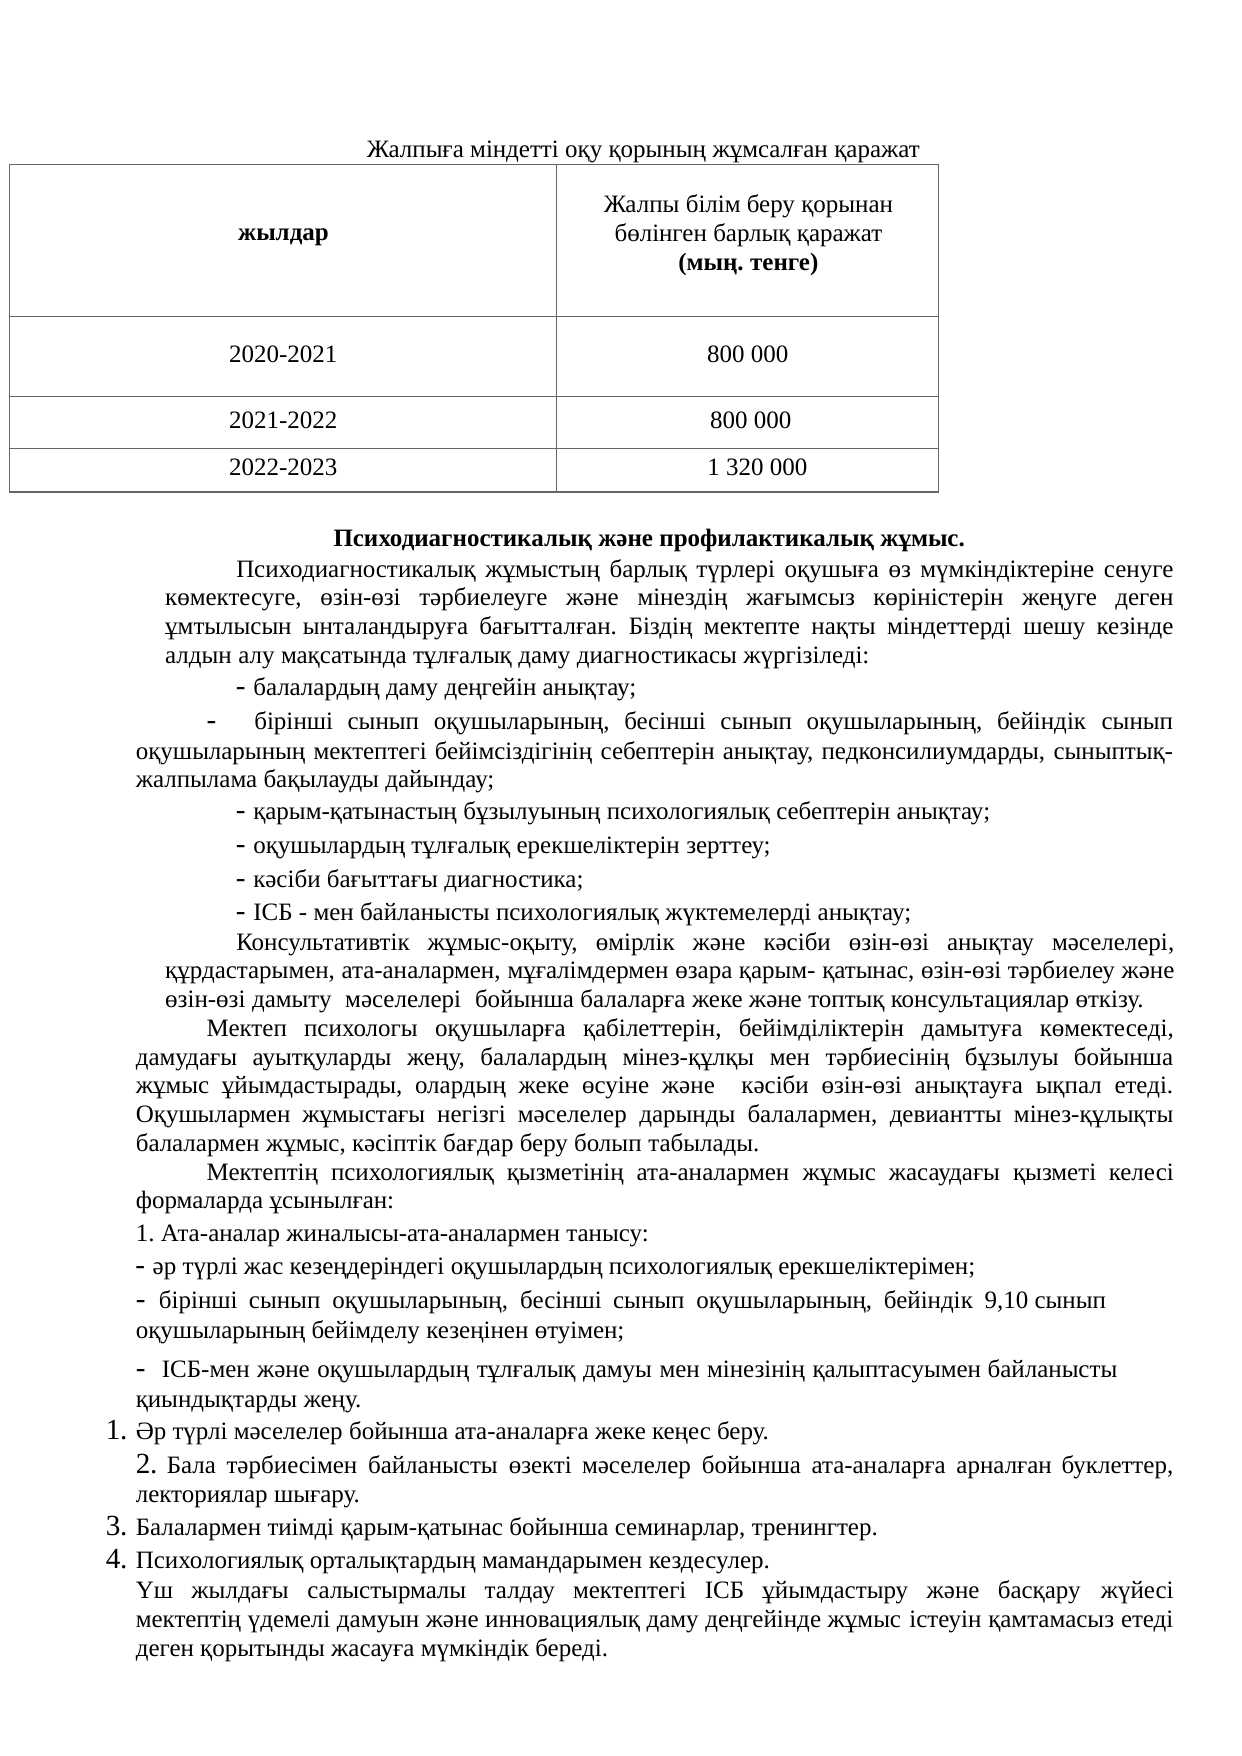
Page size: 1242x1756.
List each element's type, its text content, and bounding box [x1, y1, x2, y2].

table_header Жалпы білім беру қорынан бөлінген барлық қаражат (мың. тенге) [557, 165, 938, 316]
text Мектеп психологы оқушыларға қабілеттерін, бейімділіктерін дамытуға көмектеседі, дамудағы ауытқуларды жеңу, балалардың мінез-құлқы мен тәрбиесінің бұзылуы бойынша жұмыс ұйымдастырады, олардың жеке өсуіне және кәсіби өзін-өзі анықтауға ықпал етеді. Оқушылармен жұмыстағы негізгі мәселелер дарынды балалармен, девиантты мінез-құлықты балалармен жұмыс, кәсіптік бағдар беру болып табылады. [136, 1013, 1174, 1157]
table_cell 800 000 [557, 317, 938, 396]
table_cell 1 320 000 [557, 449, 938, 491]
list Балалармен тиімді қарым-қатынас бойынша семинарлар, тренингтер. [106, 1508, 1242, 1542]
text Жалпыға міндетті оқу қорының жұмсалған қаражат [367, 134, 1242, 163]
text Консультативтік жұмыс-оқыту, өмірлік және кәсіби өзін-өзі анықтау мәселелері, құрдастарымен, ата-аналармен, мұғалімдермен өзара қарым- қатынас, өзін-өзі тәрбиелеу және өзін-өзі дамыту мәселелері бойынша балаларға жеке және топтық консультациялар өткізу. [165, 927, 1174, 1013]
list Әр түрлі мәселелер бойынша ата-аналарға жеке кеңес беру. [106, 1413, 1242, 1446]
table_header жылдар [10, 165, 556, 316]
list ІСБ-мен және оқушылардың тұлғалық дамуы мен мінезінің қалыптасуымен байланысты қиындықтарды жеңу. [136, 1350, 1119, 1413]
list ІСБ - мен байланысты психологиялық жүктемелерді анықтау; [236, 893, 1242, 927]
list әр түрлі жас кезеңдеріндегі оқушылардың психологиялық ерекшеліктерімен; [135, 1248, 1242, 1281]
list Психологиялық орталықтардың мамандарымен кездесулер. [106, 1542, 1242, 1575]
table_cell 2020-2021 [10, 317, 556, 396]
table_cell 2022-2023 [10, 449, 556, 491]
list Бала тәрбиесімен байланысты өзекті мәселелер бойынша ата-аналарға арналған буклеттер, лекториялар шығару. [136, 1446, 1173, 1508]
text 1. Ата-аналар жиналысы-ата-аналармен танысу: [136, 1214, 1242, 1248]
text Мектептің психологиялық қызметінің ата-аналармен жұмыс жасаудағы қызметі келесі формаларда ұсынылған: [136, 1157, 1173, 1214]
text Психодиагностикалық және профилактикалық жұмыс. [21, 520, 1242, 554]
list бірінші сынып оқушыларының, бесінші сынып оқушыларының, бейіндік сынып оқушыларының мектептегі бейімсіздігінің себептерін анықтау, педконсилиумдарды, сыныптық-жалпылама бақылауды дайындау; [136, 702, 1173, 793]
text Үш жылдағы салыстырмалы талдау мектептегі ІСБ ұйымдастыру және басқару жүйесі мектептің үдемелі дамуын және инновациялық даму деңгейінде жұмыс істеуін қамтамасыз етеді деген қорытынды жасауға мүмкіндік береді. [136, 1575, 1173, 1662]
list кәсіби бағыттағы диагностика; [236, 860, 1242, 893]
list балалардың даму деңгейін анықтау; [236, 669, 1242, 702]
list бірінші сынып оқушыларының, бесінші сынып оқушыларының, бейіндік 9,10 сынып оқушыларының бейімделу кезеңінен өтуімен; [136, 1281, 1171, 1344]
table_cell 2021-2022 [10, 397, 556, 447]
text Психодиагностикалық жұмыстың барлық түрлері оқушыға өз мүмкіндіктеріне сенуге көмектесуге, өзін-өзі тәрбиелеуге және мінездің жағымсыз көріністерін жеңуге деген ұмтылысын ынталандыруға бағытталған. Біздің мектепте нақты міндеттерді шешу кезінде алдын алу мақсатында тұлғалық даму диагностикасы жүргізіледі: [165, 554, 1174, 669]
list оқушылардың тұлғалық ерекшеліктерін зерттеу; [236, 826, 1242, 860]
table_cell 800 000 [557, 397, 938, 447]
list қарым-қатынастың бұзылуының психологиялық себептерін анықтау; [236, 793, 1242, 826]
